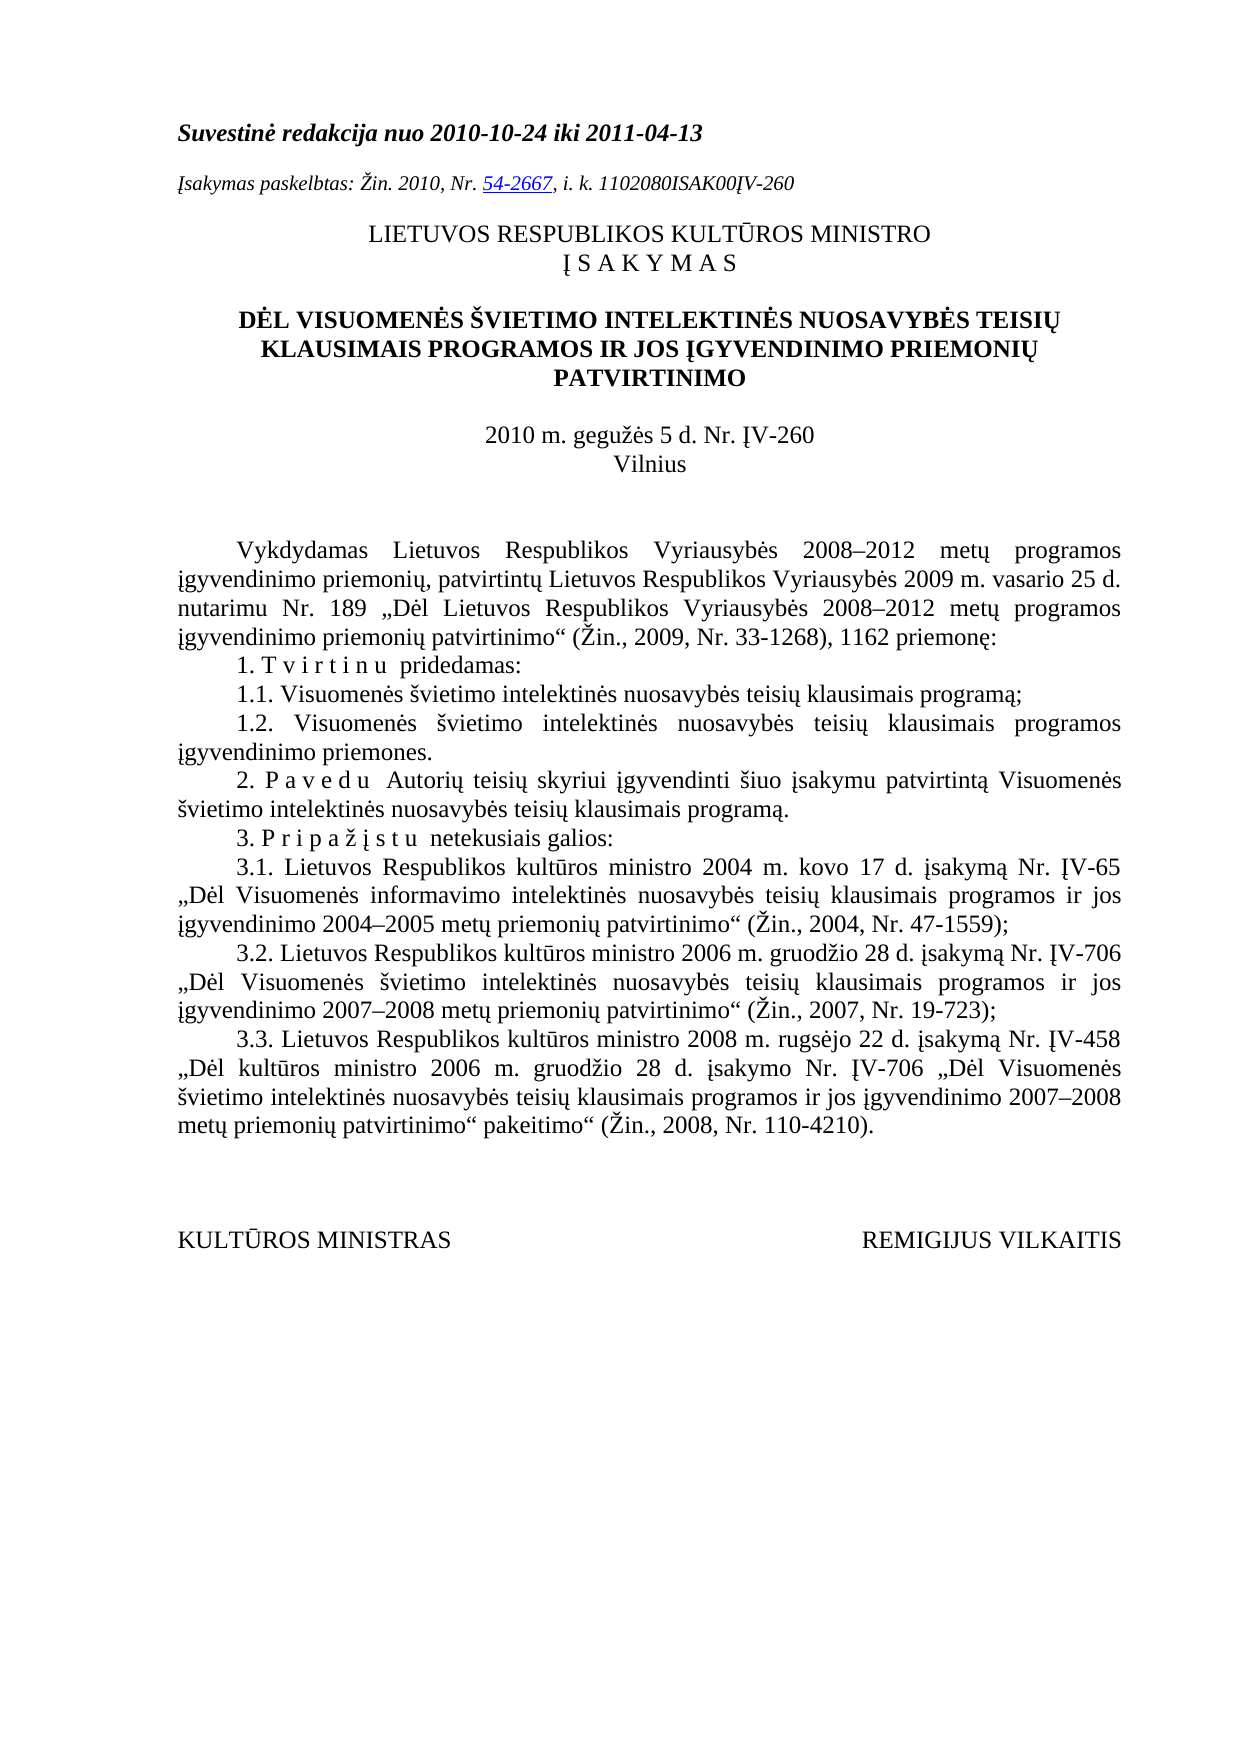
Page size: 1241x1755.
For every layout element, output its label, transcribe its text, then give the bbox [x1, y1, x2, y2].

text LIETUVOS RESPUBLIKOS KULTŪROS MINISTRO [177, 219, 1122, 248]
text DĖL VISUOMENĖS ŠVIETIMO INTELEKTINĖS NUOSAVYBĖS TEISIŲ KLAUSIMAIS PROGRAMOS IR JOS ĮGYVENDINIMO PRIEMONIŲ PATVIRTINIMO [177, 305, 1122, 392]
text 2010 m. gegužės 5 d. Nr. ĮV-260 [177, 420, 1122, 449]
text 3.3. Lietuvos Respublikos kultūros ministro 2008 m. rugsėjo 22 d. įsakymą Nr. ĮV-458 „Dėl kultūros ministro 2006 m. gruodžio 28 d. įsakymo Nr. ĮV-706 „Dėl Visuomenės švietimo intelektinės nuosavybės teisių klausimais programos ir jos įgyvendinimo 2007–2008 metų priemonių patvirtinimo“ pakeitimo“ (Žin., 2008, Nr. 110-4210). [177, 1024, 1122, 1139]
text 1. Tvirtinu pridedamas: [177, 650, 1122, 679]
text 3.1. Lietuvos Respublikos kultūros ministro 2004 m. kovo 17 d. įsakymą Nr. ĮV-65 „Dėl Visuomenės informavimo intelektinės nuosavybės teisių klausimais programos ir jos įgyvendinimo 2004–2005 metų priemonių patvirtinimo“ (Žin., 2004, Nr. 47-1559); [177, 852, 1122, 938]
text ĮSAKYMAS [177, 248, 1122, 277]
text Vykdydamas Lietuvos Respublikos Vyriausybės 2008–2012 metų programos įgyvendinimo priemonių, patvirtintų Lietuvos Respublikos Vyriausybės 2009 m. vasario 25 d. nutarimu Nr. 189 „Dėl Lietuvos Respublikos Vyriausybės 2008–2012 metų programos įgyvendinimo priemonių patvirtinimo“ (Žin., 2009, Nr. 33-1268), 1162 priemonę: [177, 535, 1122, 650]
text Suvestinė redakcija nuo 2010-10-24 iki 2011-04-13 [177, 118, 1122, 147]
text 1.1. Visuomenės švietimo intelektinės nuosavybės teisių klausimais programą; [177, 679, 1122, 708]
text 3. Pripažįstu netekusiais galios: [177, 823, 1122, 852]
text Vilnius [177, 449, 1122, 478]
text Kultūros ministras Remigijus Vilkaitis [177, 1225, 1122, 1254]
text 2. Pavedu Autorių teisių skyriui įgyvendinti šiuo įsakymu patvirtintą Visuomenės švietimo intelektinės nuosavybės teisių klausimais programą. [177, 765, 1122, 823]
text 1.2. Visuomenės švietimo intelektinės nuosavybės teisių klausimais programos įgyvendinimo priemones. [177, 708, 1122, 765]
text 3.2. Lietuvos Respublikos kultūros ministro 2006 m. gruodžio 28 d. įsakymą Nr. ĮV-706 „Dėl Visuomenės švietimo intelektinės nuosavybės teisių klausimais programos ir jos įgyvendinimo 2007–2008 metų priemonių patvirtinimo“ (Žin., 2007, Nr. 19-723); [177, 938, 1122, 1024]
text Įsakymas paskelbtas: Žin. 2010, Nr. 54-2667, i. k. 1102080ISAK00ĮV-260 [177, 171, 1122, 195]
